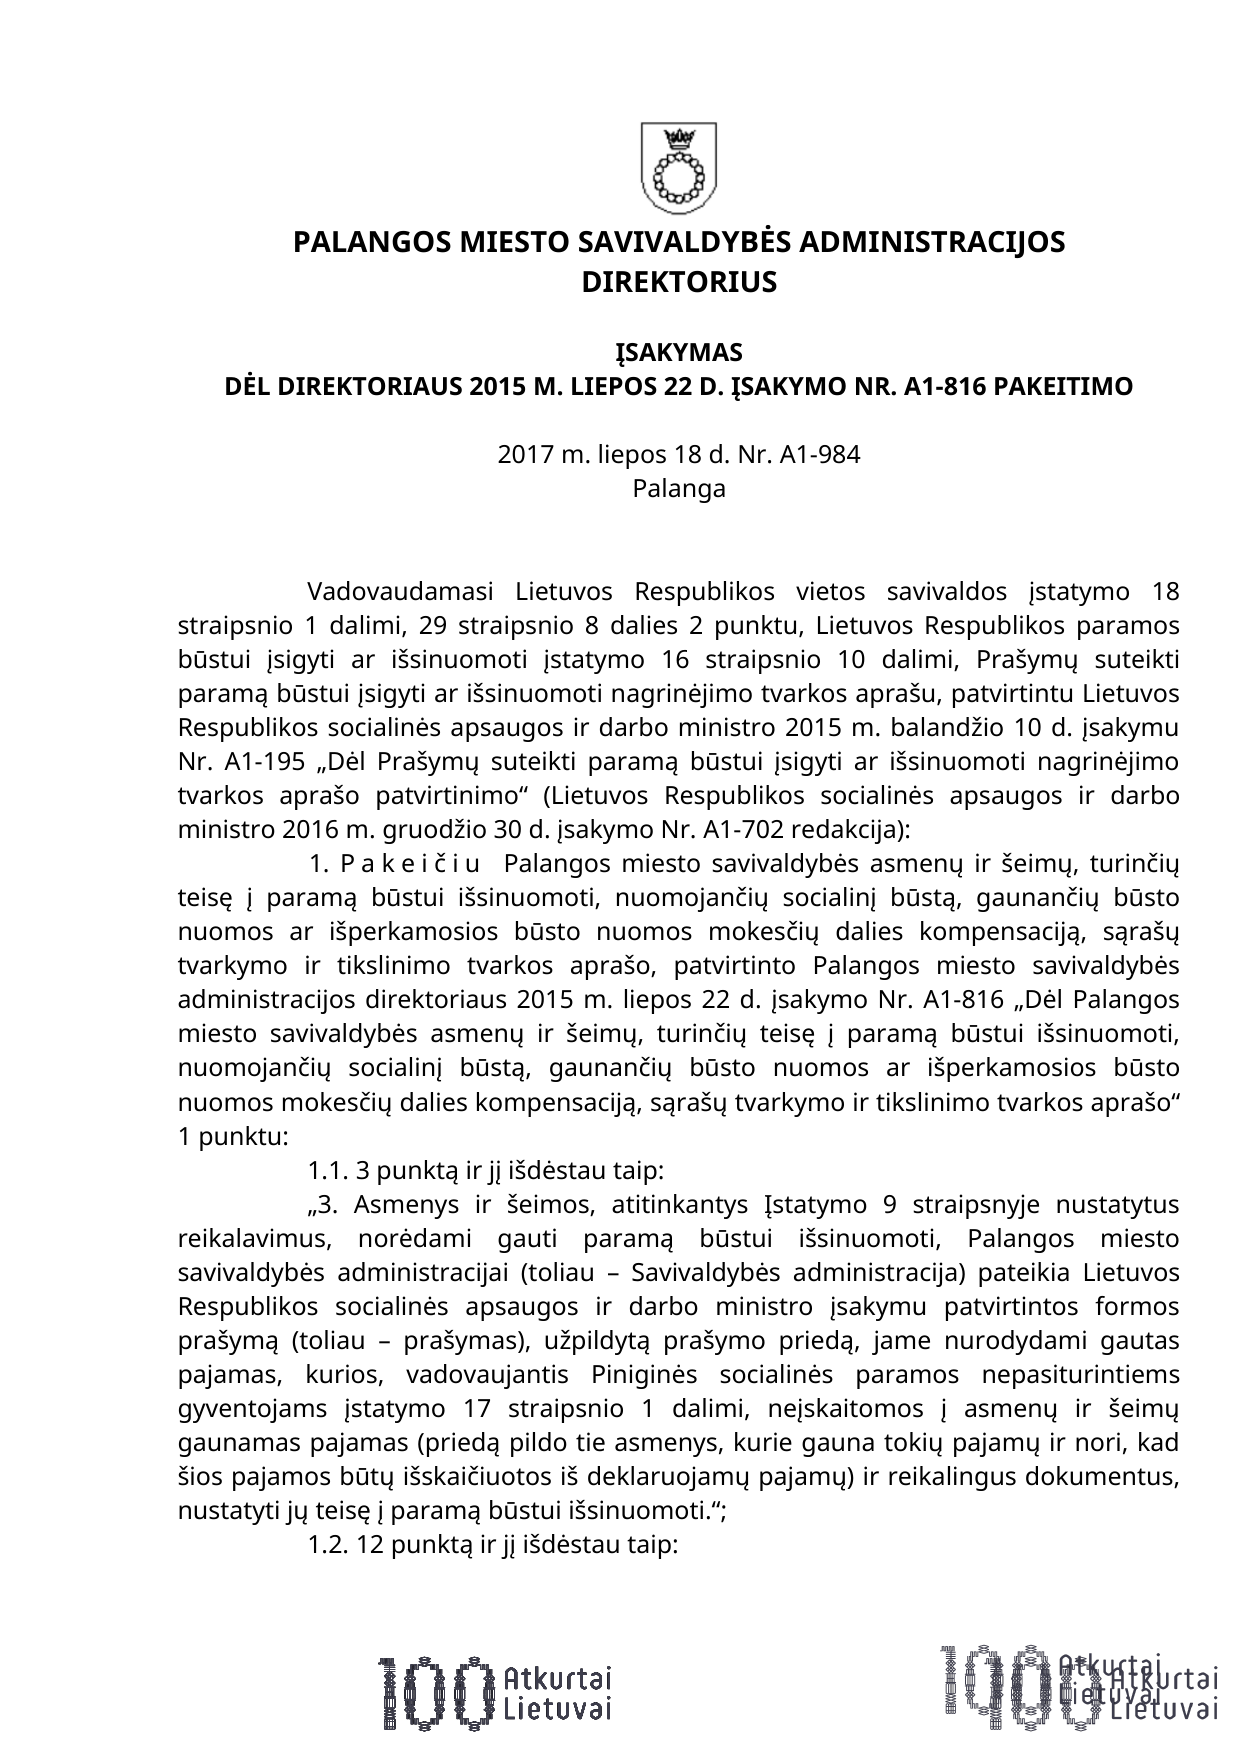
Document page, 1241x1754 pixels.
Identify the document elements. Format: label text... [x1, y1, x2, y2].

text 1. Pakeičiu Palangos miesto savivaldybės asmenų ir šeimų, turinčių teisę į paramą būstui išsinuomoti, nuomojančių socialinį būstą, gaunančių būsto nuomos ar išperkamosios būsto nuomos mokesčių dalies kompensaciją, sąrašų tvarkymo ir tikslinimo tvarkos aprašo, patvirtinto Palangos miesto savivaldybės administracijos direktoriaus 2015 m. liepos 22 d. įsakymo Nr. A1-816 „Dėl Palangos miesto savivaldybės asmenų ir šeimų, turinčių teisę į paramą būstui išsinuomoti, nuomojančių socialinį būstą, gaunančių būsto nuomos ar išperkamosios būsto nuomos mokesčių dalies kompensaciją, sąrašų tvarkymo ir tikslinimo tvarkos aprašo“ 1 punktu: [177, 846, 1181, 1152]
text Palanga [177, 471, 1181, 505]
text 1.2. 12 punktą ir jį išdėstau taip: [177, 1527, 1181, 1561]
text DIREKTORIUS [177, 261, 1181, 301]
text ĮSAKYMAS [177, 335, 1181, 369]
text Vadovaudamasi Lietuvos Respublikos vietos savivaldos įstatymo 18 straipsnio 1 dalimi, 29 straipsnio 8 dalies 2 punktu, Lietuvos Respublikos paramos būstui įsigyti ar išsinuomoti įstatymo 16 straipsnio 10 dalimi, Prašymų suteikti paramą būstui įsigyti ar išsinuomoti nagrinėjimo tvarkos aprašu, patvirtintu Lietuvos Respublikos socialinės apsaugos ir darbo ministro 2015 m. balandžio 10 d. įsakymu Nr. A1-195 „Dėl Prašymų suteikti paramą būstui įsigyti ar išsinuomoti nagrinėjimo tvarkos aprašo patvirtinimo“ (Lietuvos Respublikos socialinės apsaugos ir darbo ministro 2016 m. gruodžio 30 d. įsakymo Nr. A1-702 redakcija): [177, 573, 1181, 846]
text PALANGOS MIESTO SAVIVALDYBĖS ADMINISTRACIJOS [177, 221, 1181, 261]
text „3. Asmenys ir šeimos, atitinkantys Įstatymo 9 straipsnyje nustatytus reikalavimus, norėdami gauti paramą būstui išsinuomoti, Palangos miesto savivaldybės administracijai (toliau – Savivaldybės administracija) pateikia Lietuvos Respublikos socialinės apsaugos ir darbo ministro įsakymu patvirtintos formos prašymą (toliau – prašymas), užpildytą prašymo priedą, jame nurodydami gautas pajamas, kurios, vadovaujantis Piniginės socialinės paramos nepasiturintiems gyventojams įstatymo 17 straipsnio 1 dalimi, neįskaitomos į asmenų ir šeimų gaunamas pajamas (priedą pildo tie asmenys, kurie gauna tokių pajamų ir nori, kad šios pajamos būtų išskaičiuotos iš deklaruojamų pajamų) ir reikalingus dokumentus, nustatyti jų teisę į paramą būstui išsinuomoti.“; [177, 1186, 1181, 1527]
text DĖL DIREKTORIAUS 2015 M. LIEPOS 22 D. ĮSAKYMO NR. A1-816 PAKEITIMO [177, 369, 1181, 403]
text 1.1. 3 punktą ir jį išdėstau taip: [177, 1152, 1181, 1186]
text 2017 m. liepos 18 d. Nr. A1-984 [177, 437, 1181, 471]
